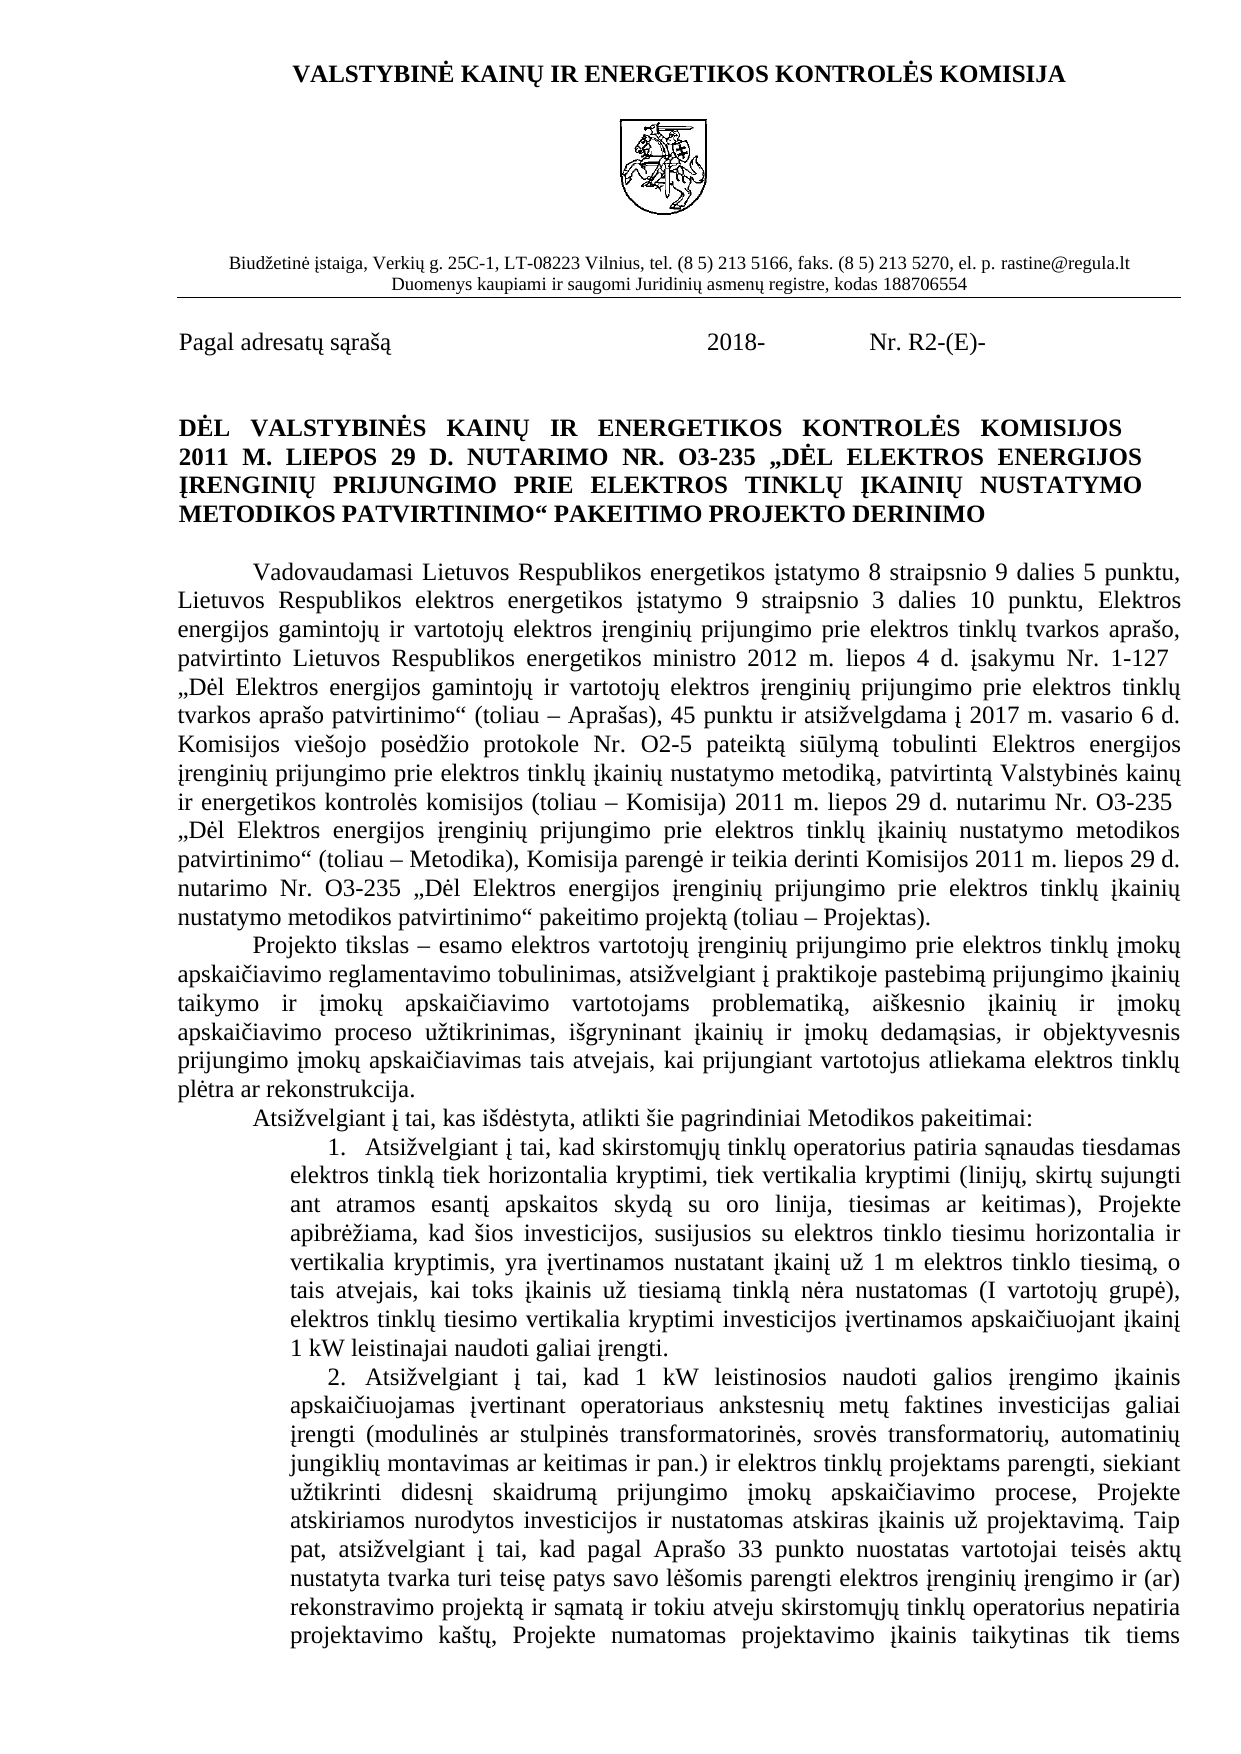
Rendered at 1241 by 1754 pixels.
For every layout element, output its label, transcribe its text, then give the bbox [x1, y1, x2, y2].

table_header 2018- [705, 327, 868, 355]
table_header Nr. R2-(E)- [868, 327, 1144, 355]
table_header Pagal adresatų sąrašą [177, 327, 661, 413]
table_cell [868, 355, 1144, 413]
text Atsižvelgiant į tai, kas išdėstyta, atlikti šie pagrindiniai Metodikos pakeitimai: [177, 1103, 1181, 1132]
text Biudžetinė įstaiga, Verkių g. 25C-1, LT-08223 Vilnius, tel. (8 5) 213 5166, faks. (8 5) 213 5270, el. p. rastine@regula.lt [177, 252, 1181, 273]
list Vadovaudamasi Lietuvos Respublikos energetikos įstatymo 8 straipsnio 9 dalies 5 punktu, Lietuvos Respublikos elektros energetikos įstatymo 9 straipsnio 3 dalies 10 punktu, Elektros energijos gamintojų ir vartotojų elektros įrenginių prijungimo prie elektros tinklų tvarkos aprašo, patvirtinto Lietuvos Respublikos energetikos ministro 2012 m. liepos 4 d. įsakymu Nr. 1-127 „Dėl Elektros energijos gamintojų ir vartotojų elektros įrenginių prijungimo prie elektros tinklų tvarkos aprašo patvirtinimo“ (toliau – Aprašas), 45 punktu ir atsižvelgdama į 2017 m. vasario 6 d. Komisijos viešojo posėdžio protokole Nr. O2-5 pateiktą siūlymą tobulinti Elektros energijos įrenginių prijungimo prie elektros tinklų įkainių nustatymo metodiką, patvirtintą Valstybinės kainų ir energetikos kontrolės komisijos (toliau – Komisija) 2011 m. liepos 29 d. nutarimu Nr. O3-235 „Dėl Elektros energijos įrenginių prijungimo prie elektros tinklų įkainių nustatymo metodikos patvirtinimo“ (toliau – Metodika), Komisija parengė ir teikia derinti Komisijos 2011 m. liepos 29 d. nutarimo Nr. O3-235 „Dėl Elektros energijos įrenginių prijungimo prie elektros tinklų įkainių nustatymo metodikos patvirtinimo“ pakeitimo projektą (toliau – Projektas). [177, 557, 1181, 930]
list Projekto tikslas – esamo elektros vartotojų įrenginių prijungimo prie elektros tinklų įmokų apskaičiavimo reglamentavimo tobulinimas, atsižvelgiant į praktikoje pastebimą prijungimo įkainių taikymo ir įmokų apskaičiavimo vartotojams problematiką, aiškesnio įkainių ir įmokų apskaičiavimo proceso užtikrinimas, išgryninant įkainių ir įmokų dedamąsias, ir objektyvesnis prijungimo įmokų apskaičiavimas tais atvejais, kai prijungiant vartotojus atliekama elektros tinklų plėtra ar rekonstrukcija. [177, 930, 1181, 1103]
table_cell [705, 355, 868, 413]
table_header [661, 327, 705, 355]
text Duomenys kaupiami ir saugomi Juridinių asmenų registre, kodas 188706554 [177, 273, 1181, 297]
title VALSTYBINĖ KAINŲ IR ENERGETIKOS KONTROLĖS KOMISIJA [177, 59, 1181, 88]
table_cell DĖL vALSTYBINĖS KAINŲ IR ENERGETIKOS KONTROLĖS KOMISIJOS 2011 M. liepos 29 D. NUTARIMo NR. O3-235 „dėl elektros energijos įrenginių prijungimo prie elektros tinklų įkainių nustatymo metodikos patvirtinimo“ pakeitimo projekto derinimo [177, 413, 1144, 528]
list Atsižvelgiant į tai, kad 1 kW leistinosios naudoti galios įrengimo įkainis apskaičiuojamas įvertinant operatoriaus ankstesnių metų faktines investicijas galiai įrengti (modulinės ar stulpinės transformatorinės, srovės transformatorių, automatinių jungiklių montavimas ar keitimas ir pan.) ir elektros tinklų projektams parengti, siekiant užtikrinti didesnį skaidrumą prijungimo įmokų apskaičiavimo procese, Projekte atskiriamos nurodytos investicijos ir nustatomas atskiras įkainis už projektavimą. Taip pat, atsižvelgiant į tai, kad pagal Aprašo 33 punkto nuostatas vartotojai teisės aktų nustatyta tvarka turi teisę patys savo lėšomis parengti elektros įrenginių įrengimo ir (ar) rekonstravimo projektą ir sąmatą ir tokiu atveju skirstomųjų tinklų operatorius nepatiria projektavimo kaštų, Projekte numatomas projektavimo įkainis taikytinas tik tiems [252, 1362, 1181, 1649]
list Atsižvelgiant į tai, kad skirstomųjų tinklų operatorius patiria sąnaudas tiesdamas elektros tinklą tiek horizontalia kryptimi, tiek vertikalia kryptimi (linijų, skirtų sujungti ant atramos esantį apskaitos skydą su oro linija, tiesimas ar keitimas), Projekte apibrėžiama, kad šios investicijos, susijusios su elektros tinklo tiesimu horizontalia ir vertikalia kryptimis, yra įvertinamos nustatant įkainį už 1 m elektros tinklo tiesimą, o tais atvejais, kai toks įkainis už tiesiamą tinklą nėra nustatomas (I vartotojų grupė), elektros tinklų tiesimo vertikalia kryptimi investicijos įvertinamos apskaičiuojant įkainį 1 kW leistinajai naudoti galiai įrengti. [252, 1132, 1181, 1362]
table_cell [661, 355, 705, 413]
